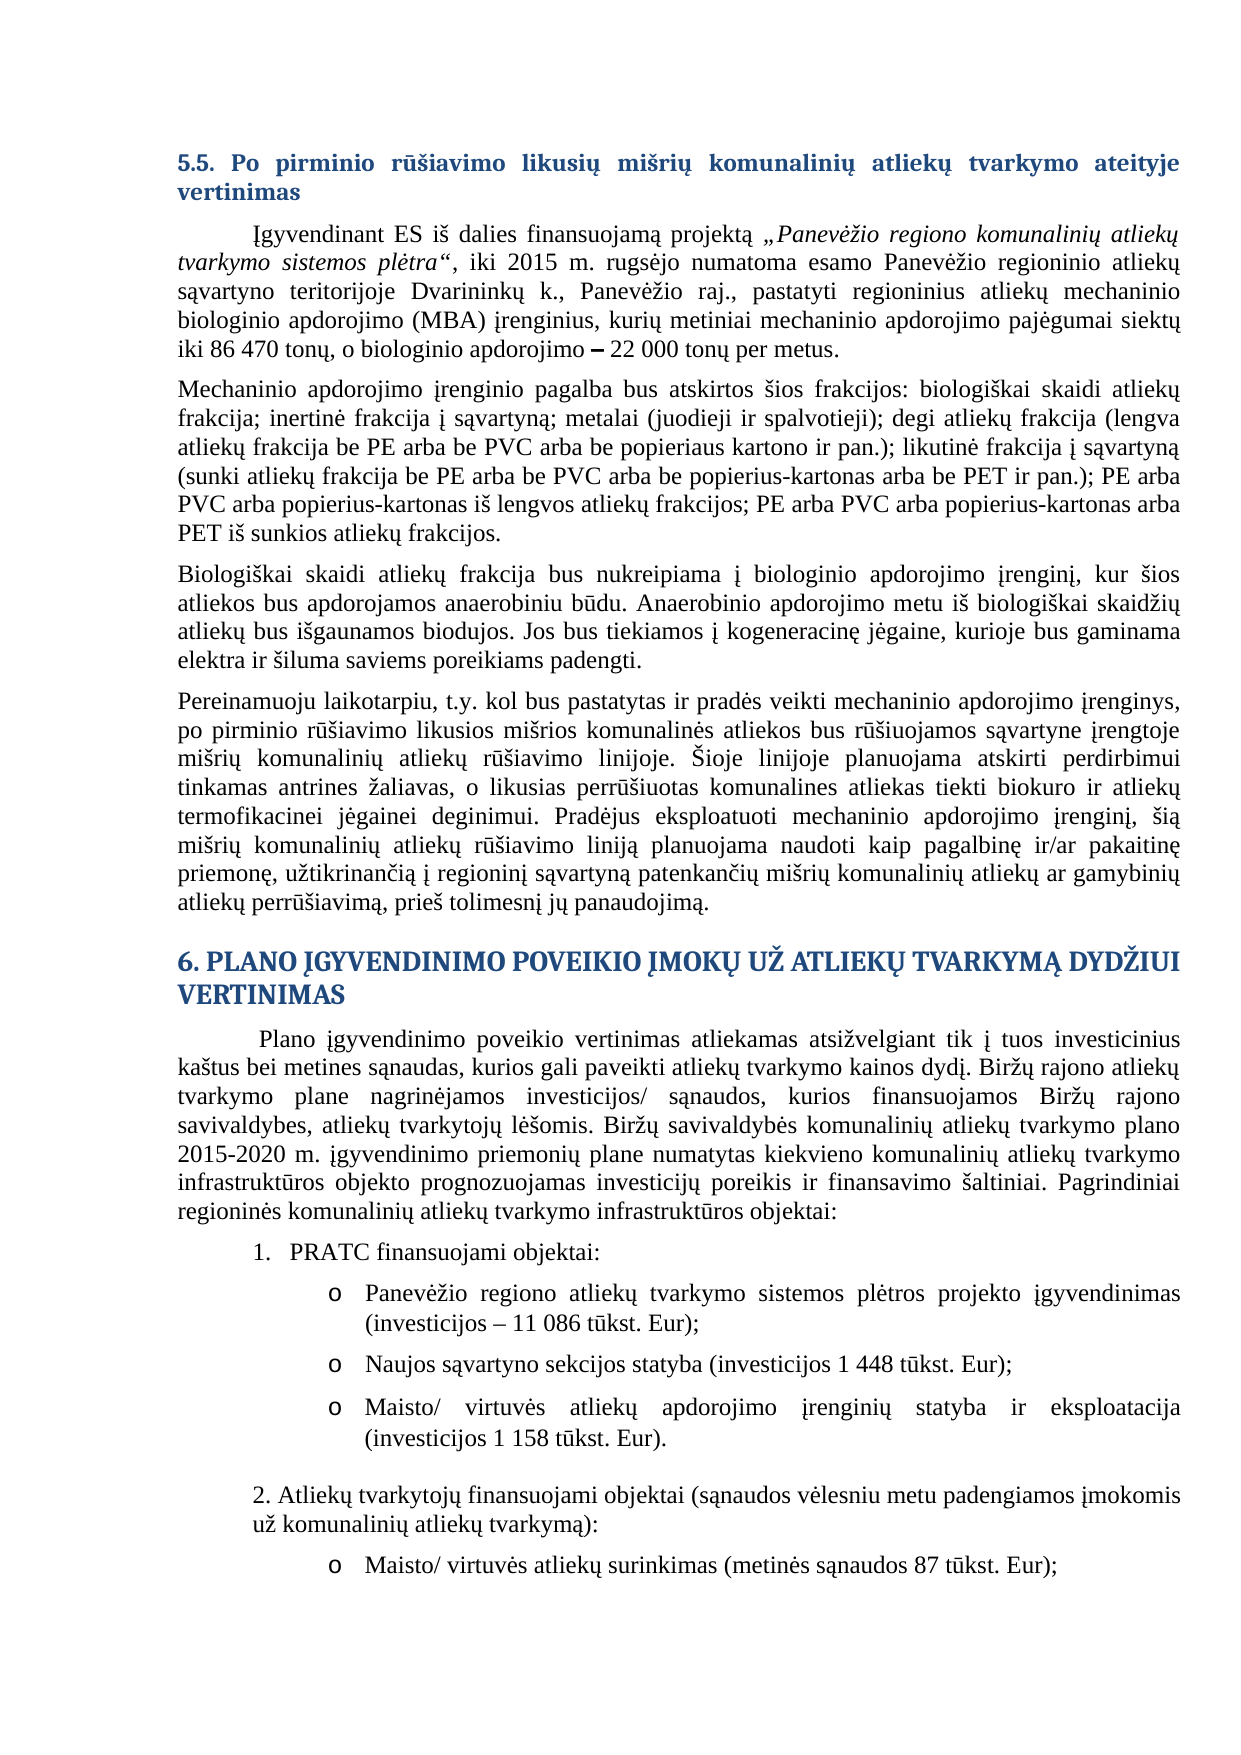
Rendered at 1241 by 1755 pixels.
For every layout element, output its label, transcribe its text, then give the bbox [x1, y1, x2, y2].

text 2. Atliekų tvarkytojų finansuojami objektai (sąnaudos vėlesniu metu padengiamos įmokomis už komunalinių atliekų tvarkymą): [252, 1480, 1181, 1538]
text 6. Plano įgyvendinimo poveikio įmokų už atliekų tvarkymą dydžiui vertinimas [177, 945, 1181, 1012]
text Įgyvendinant ES iš dalies finansuojamą projektą „Panevėžio regiono komunalinių atliekų tvarkymo sistemos plėtra“, iki 2015 m. rugsėjo numatoma esamo Panevėžio regioninio atliekų sąvartyno teritorijoje Dvarininkų k., Panevėžio raj., pastatyti regioninius atliekų mechaninio biologinio apdorojimo (MBA) įrenginius, kurių metiniai mechaninio apdorojimo pajėgumai siektų iki 86 470 tonų, o biologinio apdorojimo – 22 000 tonų per metus. [177, 219, 1181, 362]
text Plano įgyvendinimo poveikio vertinimas atliekamas atsižvelgiant tik į tuos investicinius kaštus bei metines sąnaudas, kurios gali paveikti atliekų tvarkymo kainos dydį. Biržų rajono atliekų tvarkymo plane nagrinėjamos investicijos/ sąnaudos, kurios finansuojamos Biržų rajono savivaldybes, atliekų tvarkytojų lėšomis. Biržų savivaldybės komunalinių atliekų tvarkymo plano 2015-2020 m. įgyvendinimo priemonių plane numatytas kiekvieno komunalinių atliekų tvarkymo infrastruktūros objekto prognozuojamas investicijų poreikis ir finansavimo šaltiniai. Pagrindiniai regioninės komunalinių atliekų tvarkymo infrastruktūros objektai: [177, 1024, 1181, 1225]
text Biologiškai skaidi atliekų frakcija bus nukreipiama į biologinio apdorojimo įrenginį, kur šios atliekos bus apdorojamos anaerobiniu būdu. Anaerobinio apdorojimo metu iš biologiškai skaidžių atliekų bus išgaunamos biodujos. Jos bus tiekiamos į kogeneracinę jėgaine, kurioje bus gaminama elektra ir šiluma saviems poreikiams padengti. [177, 559, 1181, 674]
text Pereinamuoju laikotarpiu, t.y. kol bus pastatytas ir pradės veikti mechaninio apdorojimo įrenginys, po pirminio rūšiavimo likusios mišrios komunalinės atliekos bus rūšiuojamos sąvartyne įrengtoje mišrių komunalinių atliekų rūšiavimo linijoje. Šioje linijoje planuojama atskirti perdirbimui tinkamas antrines žaliavas, o likusias perrūšiuotas komunalines atliekas tiekti biokuro ir atliekų termofikacinei jėgainei deginimui. Pradėjus eksploatuoti mechaninio apdorojimo įrenginį, šią mišrių komunalinių atliekų rūšiavimo liniją planuojama naudoti kaip pagalbinę ir/ar pakaitinę priemonę, užtikrinančią į regioninį sąvartyną patenkančių mišrių komunalinių atliekų ar gamybinių atliekų perrūšiavimą, prieš tolimesnį jų panaudojimą. [177, 686, 1181, 916]
text o Maisto/ virtuvės atliekų surinkimas (metinės sąnaudos 87 tūkst. Eur); [327, 1550, 1181, 1581]
text o Panevėžio regiono atliekų tvarkymo sistemos plėtros projekto įgyvendinimas (investicijos – 11 086 tūkst. Eur); [327, 1278, 1181, 1337]
subtitle 5.5. Po pirminio rūšiavimo likusių mišrių komunalinių atliekų tvarkymo ateityje vertinimas [177, 149, 1181, 207]
text Mechaninio apdorojimo įrenginio pagalba bus atskirtos šios frakcijos: biologiškai skaidi atliekų frakcija; inertinė frakcija į sąvartyną; metalai (juodieji ir spalvotieji); degi atliekų frakcija (lengva atliekų frakcija be PE arba be PVC arba be popieriaus kartono ir pan.); likutinė frakcija į sąvartyną (sunki atliekų frakcija be PE arba be PVC arba be popierius-kartonas arba be PET ir pan.); PE arba PVC arba popierius-kartonas iš lengvos atliekų frakcijos; PE arba PVC arba popierius-kartonas arba PET iš sunkios atliekų frakcijos. [177, 374, 1181, 547]
text 1. PRATC finansuojami objektai: [252, 1237, 1181, 1266]
text o Maisto/ virtuvės atliekų apdorojimo įrenginių statyba ir eksploatacija (investicijos 1 158 tūkst. Eur). [327, 1392, 1181, 1452]
text o Naujos sąvartyno sekcijos statyba (investicijos 1 448 tūkst. Eur); [327, 1349, 1181, 1380]
